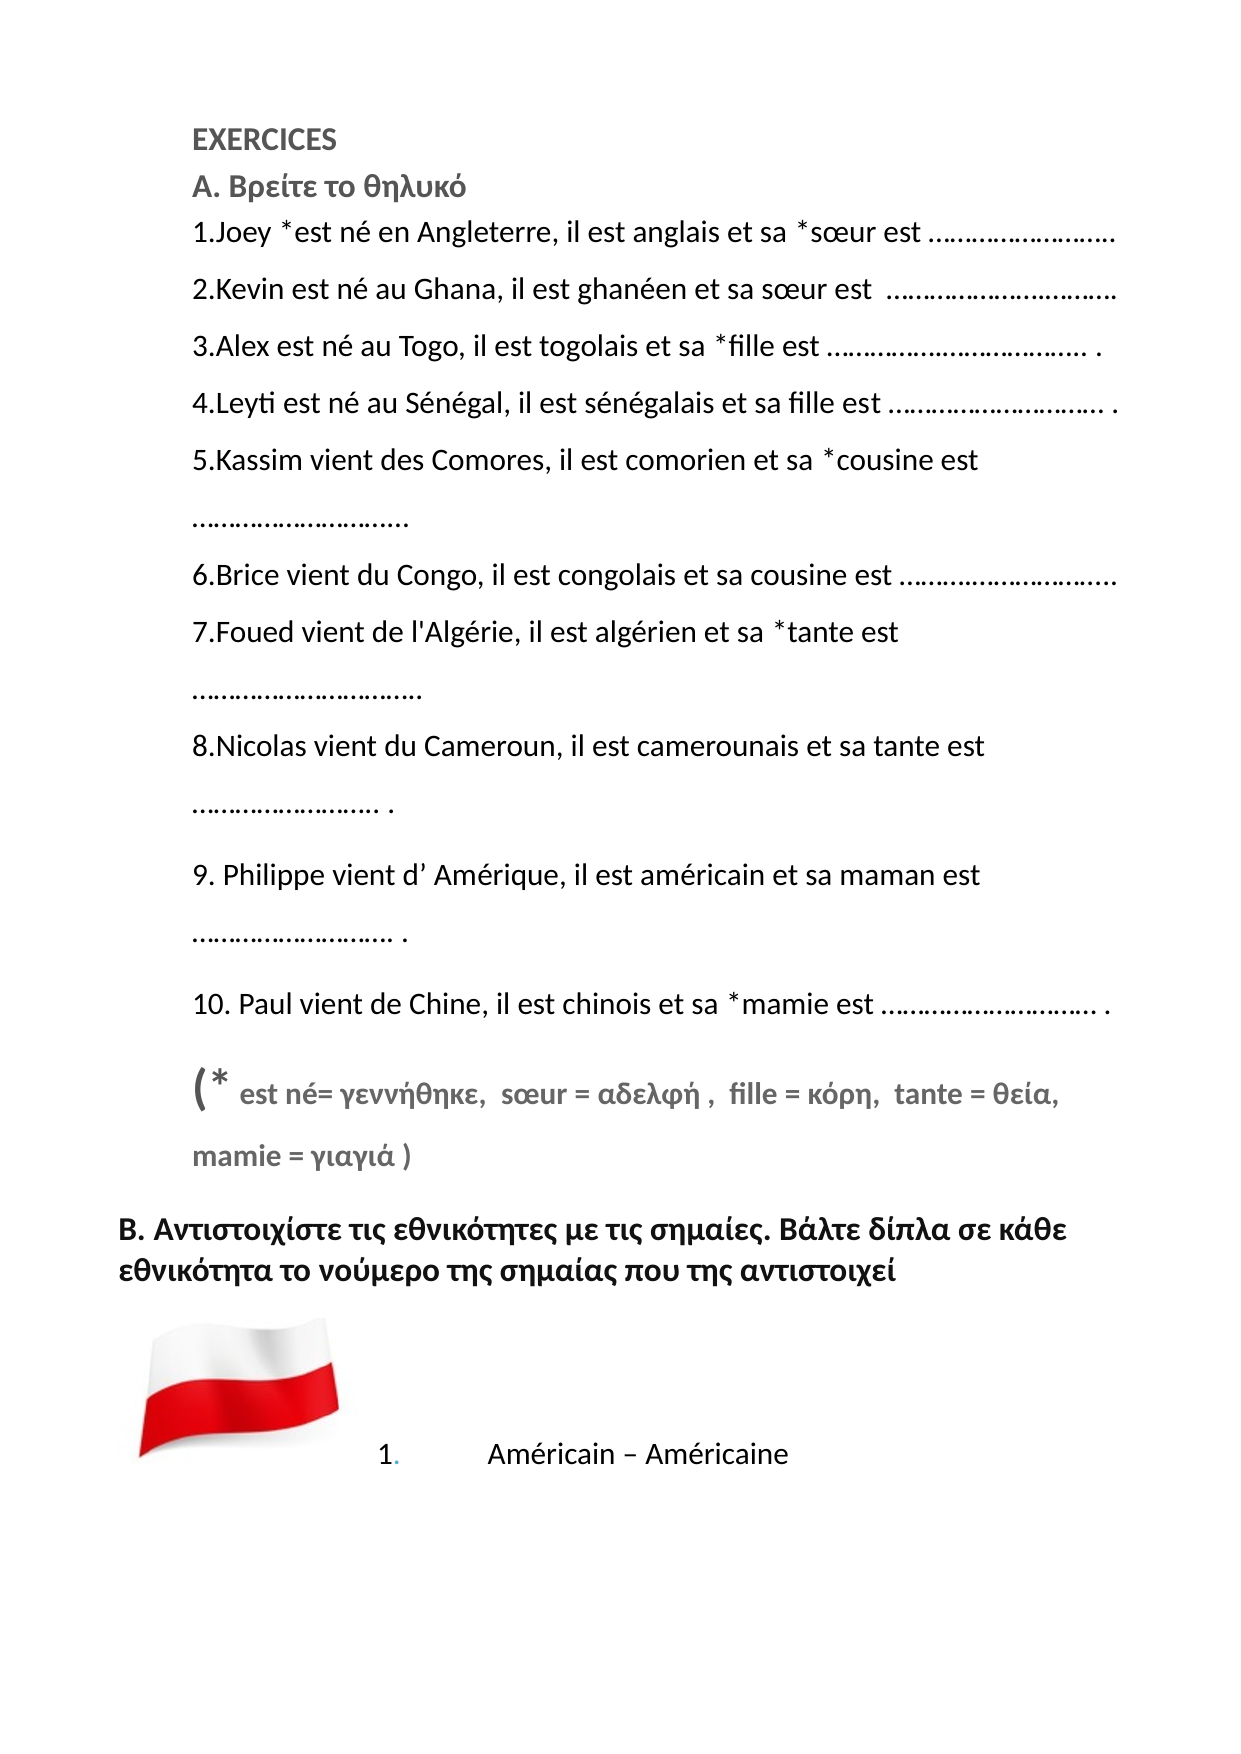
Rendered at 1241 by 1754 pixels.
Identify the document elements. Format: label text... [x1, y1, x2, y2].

text 1. Américain – Américaine [118, 1319, 1122, 1472]
list Alex est né au Togo, il est togolais et sa *fille est …………….……………….. . [118, 326, 1122, 364]
list Α. Βρείτε το θηλυκό [118, 165, 1122, 206]
list Leyti est né au Sénégal, il est sénégalais et sa fille est ………………………… . [118, 383, 1122, 421]
list Brice vient du Congo, il est congolais et sa cousine est ……….……………….. [118, 555, 1122, 593]
list Kassim vient des Comores, il est comorien et sa *cousine est ………………………... [118, 440, 1122, 536]
list Nicolas vient du Cameroun, il est camerounais et sa tante est …………………….. . [118, 726, 1122, 822]
picture [118, 1318, 370, 1465]
list ΕXERCICES [118, 118, 1122, 159]
list Paul vient de Chine, il est chinois et sa *mamie est ………………………… . [118, 984, 1122, 1022]
list Philippe vient d’ Amérique, il est américain et sa maman est ………………………. . [118, 855, 1122, 951]
list Foued vient de l'Algérie, il est algérien et sa *tante est ………………………….. [118, 612, 1122, 707]
text Β. Αντιστοιχίστε τις εθνικότητες με τις σημαίες. Βάλτε δίπλα σε κάθε εθνικότητα το νούμερο της σημαίας που της αντιστοιχεί [118, 1208, 1122, 1289]
list Kevin est né au Ghana, il est ghanéen et sa sœur est ………………….………. [118, 269, 1122, 307]
list (* est né= γεννήθηκε, sœur = αδελφή , fille = κόρη, tante = θεία, mamie = γιαγιά ) [118, 1056, 1122, 1174]
list Joey *est né en Angleterre, il est anglais et sa *sœur est …………………….. [118, 212, 1122, 250]
